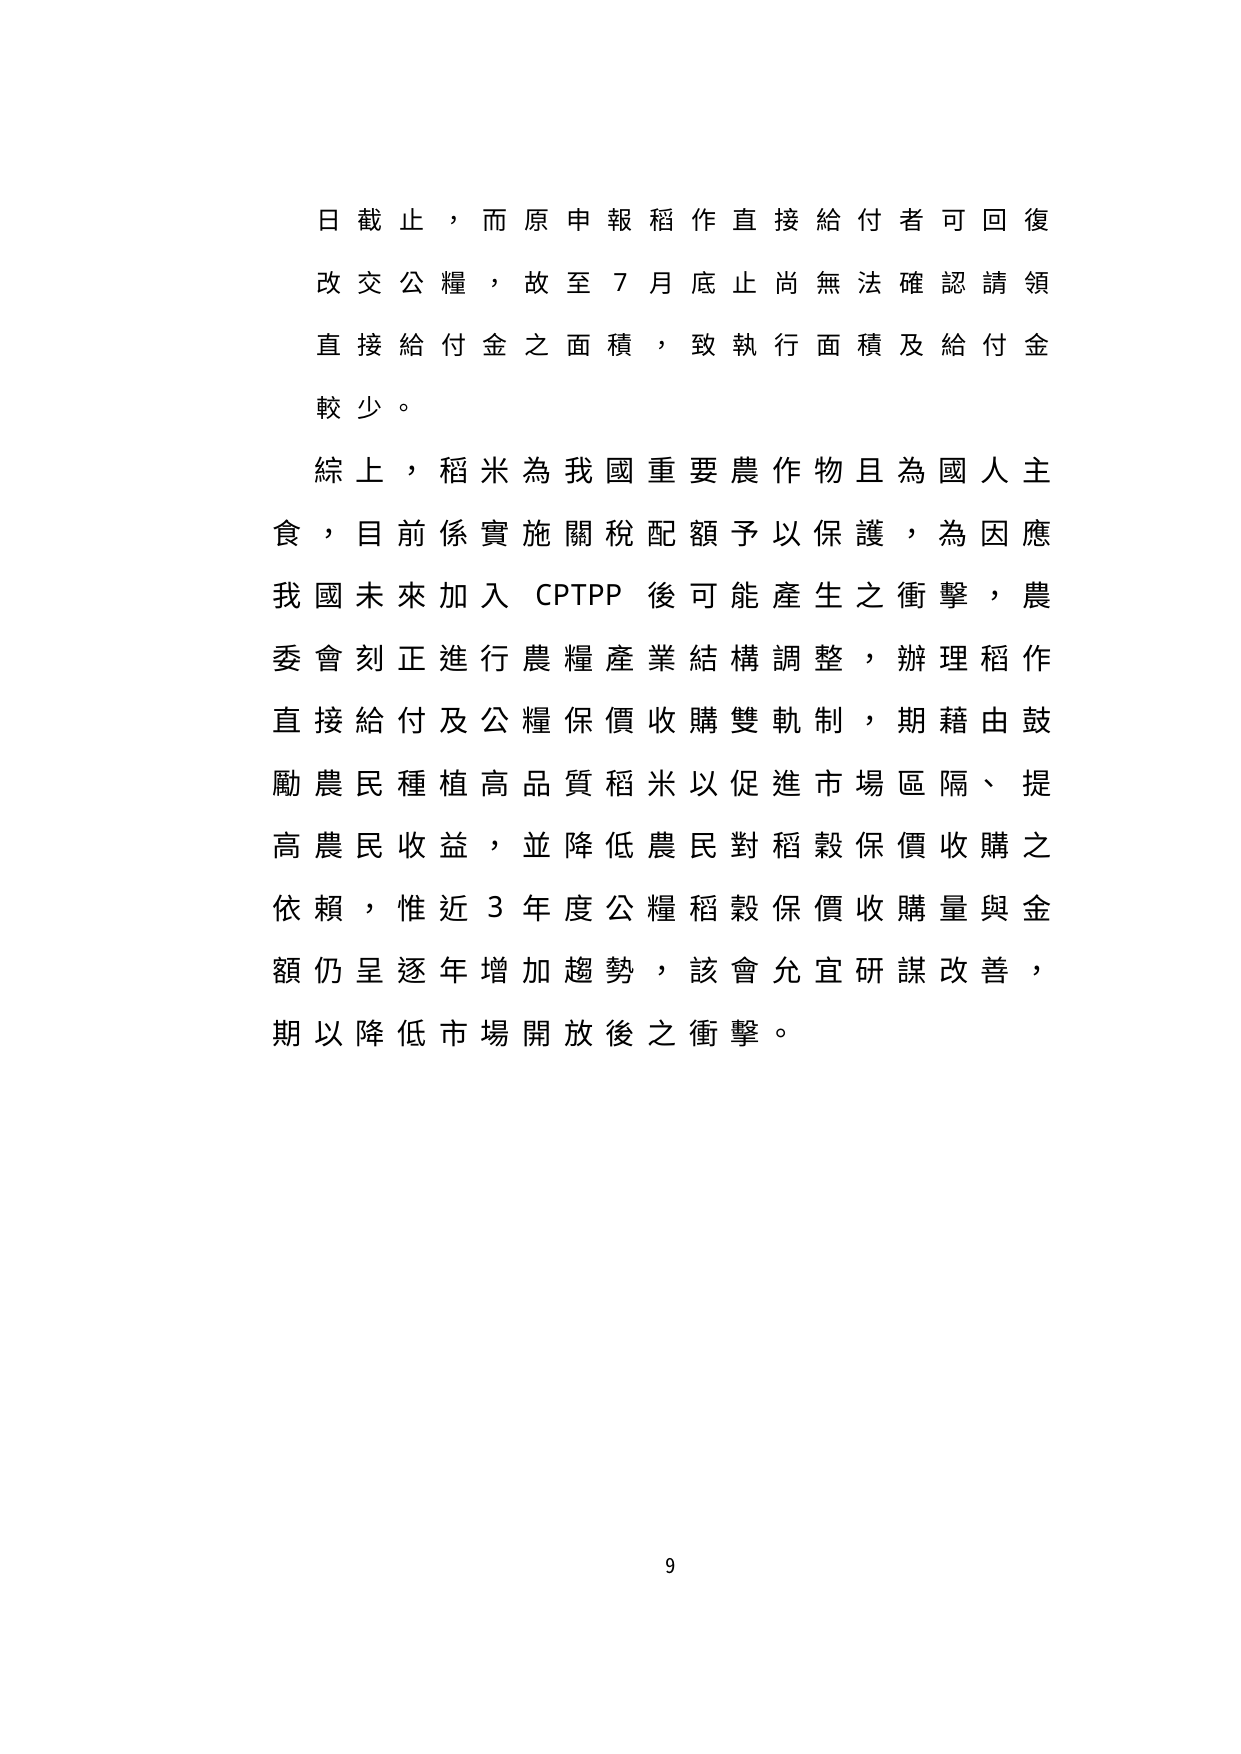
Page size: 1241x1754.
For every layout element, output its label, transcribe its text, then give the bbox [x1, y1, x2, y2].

text 日截止，而原申報稻作直接給付者可回復改交公糧，故至7月底止尚無法確認請領直接給付金之面積，致執行面積及給付金較少。 [277, 177, 1058, 427]
text 綜上，稻米為我國重要農作物且為國人主食，目前係實施關稅配額予以保護，為因應我國未來加入CPTPP後可能產生之衝擊，農委會刻正進行農糧產業結構調整，辦理稻作直接給付及公糧保價收購雙軌制，期藉由鼓勵農民種植高品質稻米以促進市場區隔、提高農民收益，並降低農民對稻穀保價收購之依賴，惟近3年度公糧稻穀保價收購量與金額仍呈逐年增加趨勢，該會允宜研謀改善，期以降低市場開放後之衝擊。 [242, 427, 1058, 1052]
